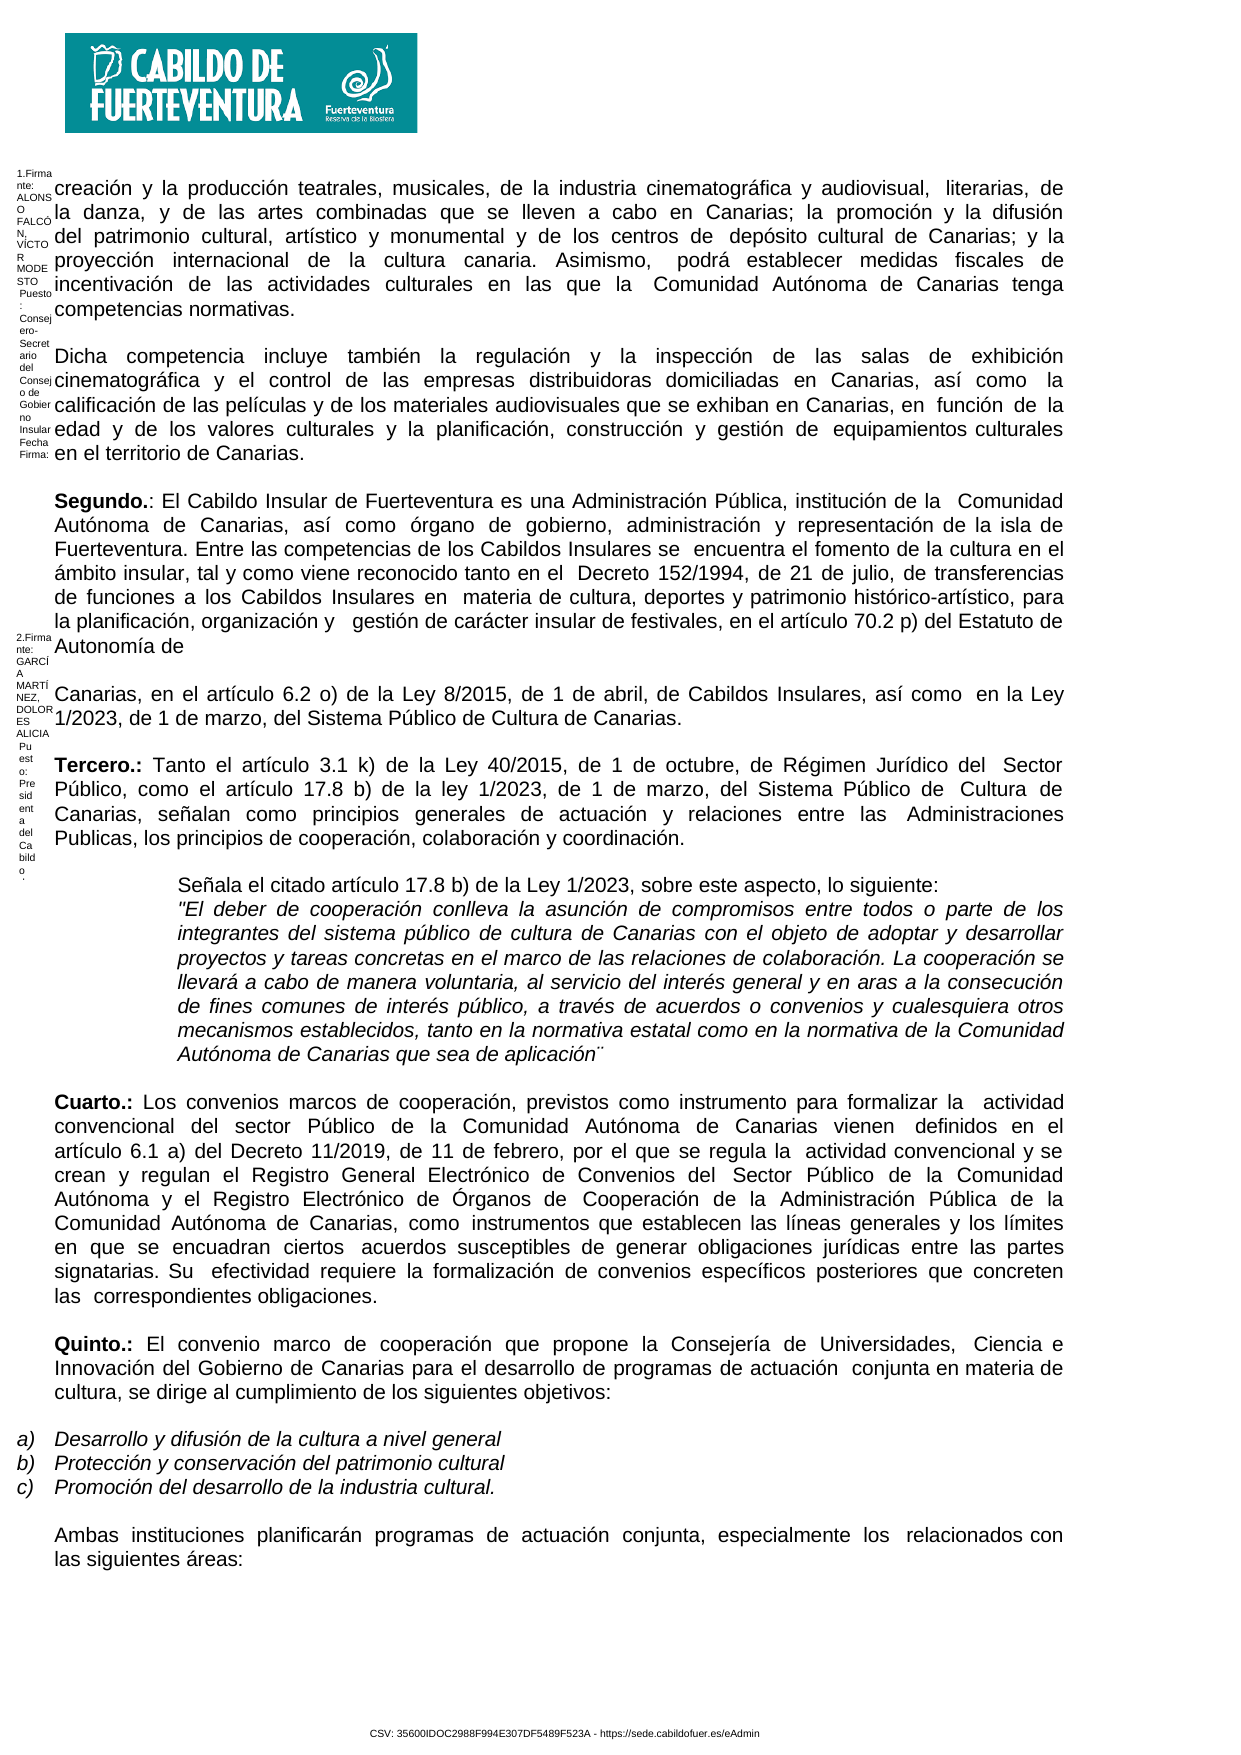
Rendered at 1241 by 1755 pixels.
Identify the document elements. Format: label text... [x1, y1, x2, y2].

list Desarrollo y difusión de la cultura a nivel general [17, 1427, 1241, 1451]
list Protección y conservación del patrimonio cultural [17, 1451, 1241, 1475]
text Señala el citado artículo 17.8 b) de la Ley 1/2023, sobre este aspecto, lo siguiente: [177, 873, 1241, 897]
text Puesto: Consejero-Secretario del Consejo de Gobierno Insular Fecha Firma: 29/04/2025 10:49:47 [19, 288, 52, 463]
text Cuarto.: Los convenios marcos de cooperación, previstos como instrumento para formalizar la actividad convencional del sector Público de la Comunidad Autónoma de Canarias vienen definidos en el artículo 6.1 a) del Decreto 11/2019, de 11 de febrero, por el que se regula la actividad convencional y se crean y regulan el Registro General Electrónico de Convenios del Sector Público de la Comunidad Autónoma y el Registro Electrónico de Órganos de Cooperación de la Administración Pública de la Comunidad Autónoma de Canarias, como instrumentos que establecen las líneas generales y los límites en que se encuadran ciertos acuerdos susceptibles de generar obligaciones jurídicas entre las partes signatarias. Su efectividad requiere la formalización de convenios específicos posteriores que concreten las correspondientes obligaciones. [54, 1090, 1064, 1308]
text Dicha competencia incluye también la regulación y la inspección de las salas de exhibición cinematográfica y el control de las empresas distribuidoras domiciliadas en Canarias, así como la calificación de las películas y de los materiales audiovisuales que se exhiban en Canarias, en función de la edad y de los valores culturales y la planificación, construcción y gestión de equipamientos culturales en el territorio de Canarias. [54, 344, 1064, 465]
text Puesto: Presidenta del Cabildo de Fuerteventura Fecha Firma: 29/04/2025 13:27:34 [19, 740, 36, 879]
list Promoción del desarrollo de la industria cultural. [17, 1475, 1241, 1499]
text Segundo.: El Cabildo Insular de Fuerteventura es una Administración Pública, institución de la Comunidad Autónoma de Canarias, así como órgano de gobierno, administración y representación de la isla de Fuerteventura. Entre las competencias de los Cabildos Insulares se encuentra el fomento de la cultura en el ámbito insular, tal y como viene reconocido tanto en el Decreto 152/1994, de 21 de julio, de transferencias de funciones a los Cabildos Insulares en materia de cultura, deportes y patrimonio histórico-artístico, para la planificación, organización y gestión de carácter insular de festivales, en el artículo 70.2 p) del Estatuto de Autonomía de [54, 488, 1064, 657]
text Tercero.: Tanto el artículo 3.1 k) de la Ley 40/2015, de 1 de octubre, de Régimen Jurídico del Sector Público, como el artículo 17.8 b) de la ley 1/2023, de 1 de marzo, del Sistema Público de Cultura de Canarias, señalan como principios generales de actuación y relaciones entre las Administraciones Publicas, los principios de cooperación, colaboración y coordinación. [54, 753, 1064, 849]
text 1.Firmante: ALONSO FALCÓN, VÍCTOR MODESTO [17, 167, 54, 287]
text Ambas instituciones planificarán programas de actuación conjunta, especialmente los relacionados con las siguientes áreas: [54, 1523, 1064, 1571]
text Canarias, en el artículo 6.2 o) de la Ley 8/2015, de 1 de abril, de Cabildos Insulares, así como en la Ley 1/2023, de 1 de marzo, del Sistema Público de Cultura de Canarias. [54, 681, 1064, 729]
text "El deber de cooperación conlleva la asunción de compromisos entre todos o parte de los integrantes del sistema público de cultura de Canarias con el objeto de adoptar y desarrollar proyectos y tareas concretas en el marco de las relaciones de colaboración. La cooperación se llevará a cabo de manera voluntaria, al servicio del interés general y en aras a la consecución de fines comunes de interés público, a través de acuerdos o convenios y cualesquiera otros mecanismos establecidos, tanto en la normativa estatal como en la normativa de la Comunidad Autónoma de Canarias que sea de aplicación¨ [177, 897, 1064, 1066]
text creación y la producción teatrales, musicales, de la industria cinematográfica y audiovisual, literarias, de la danza, y de las artes combinadas que se lleven a cabo en Canarias; la promoción y la difusión del patrimonio cultural, artístico y monumental y de los centros de depósito cultural de Canarias; y la proyección internacional de la cultura canaria. Asimismo, podrá establecer medidas fiscales de incentivación de las actividades culturales en las que la Comunidad Autónoma de Canarias tenga competencias normativas. [14, 167, 1064, 463]
text Quinto.: El convenio marco de cooperación que propone la Consejería de Universidades, Ciencia e Innovación del Gobierno de Canarias para el desarrollo de programas de actuación conjunta en materia de cultura, se dirige al cumplimiento de los siguientes objetivos: [54, 1331, 1064, 1404]
text 2.Firmante: GARCÍA MARTÍNEZ, DOLORES ALICIA [16, 632, 53, 740]
